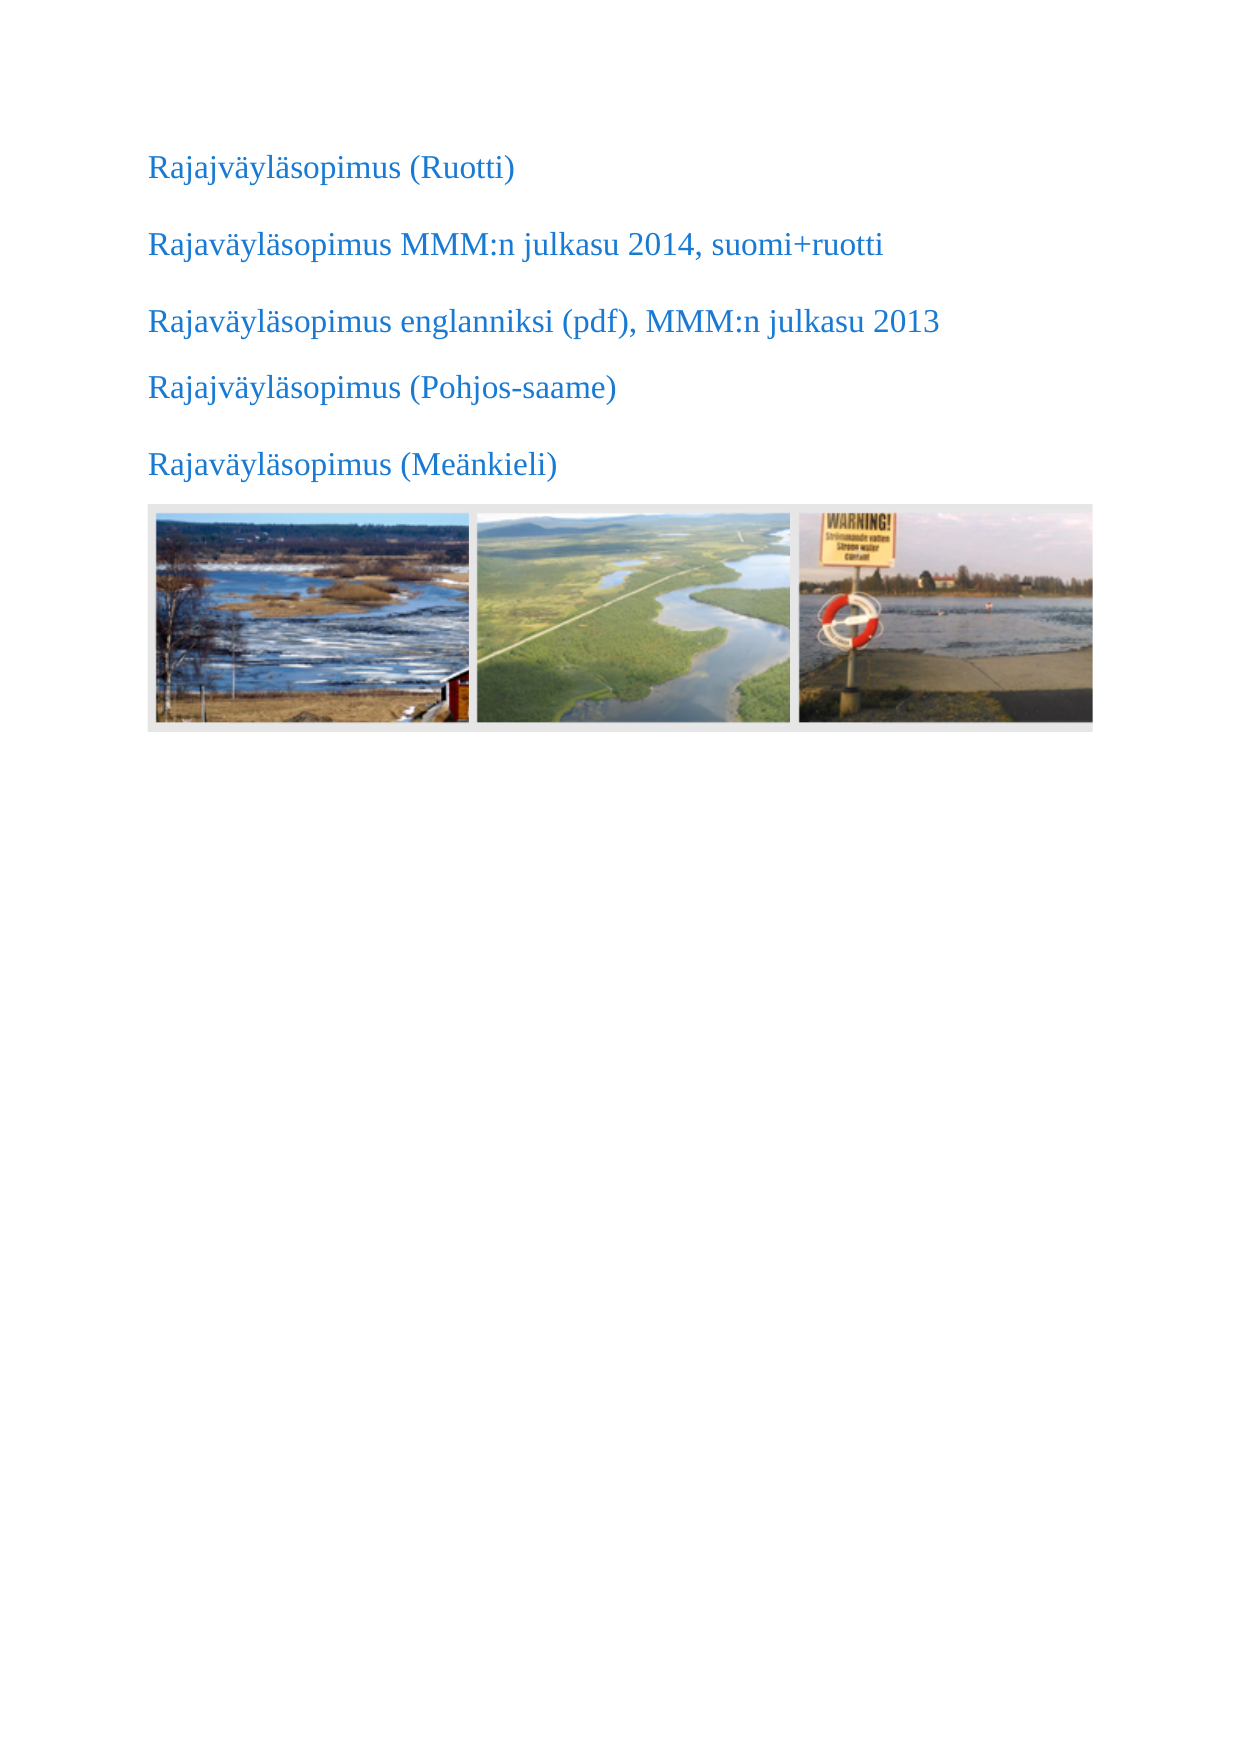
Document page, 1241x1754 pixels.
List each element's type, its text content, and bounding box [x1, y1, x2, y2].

table_header [790, 732, 1093, 736]
table_cell [469, 736, 790, 765]
table_cell [148, 736, 469, 765]
table_header [469, 732, 790, 736]
picture [147, 504, 1093, 732]
table_cell ​ [790, 736, 1093, 765]
text ​ [148, 765, 1093, 788]
table_header ​ Rajajväyläsopimus (Ruotti) ​ Rajaväyläsopimus MMM:n julkasu 2014, suomi+ruotti ​ Rajaväyläsopimus englanniksi (pdf), MMM:n julkasu 2013 ​Rajajväyläsopimus (Pohjos-saame) Rajaväyläsopimus (Meänkieli) ​ [148, 148, 1093, 504]
table_header ​ [148, 732, 469, 736]
